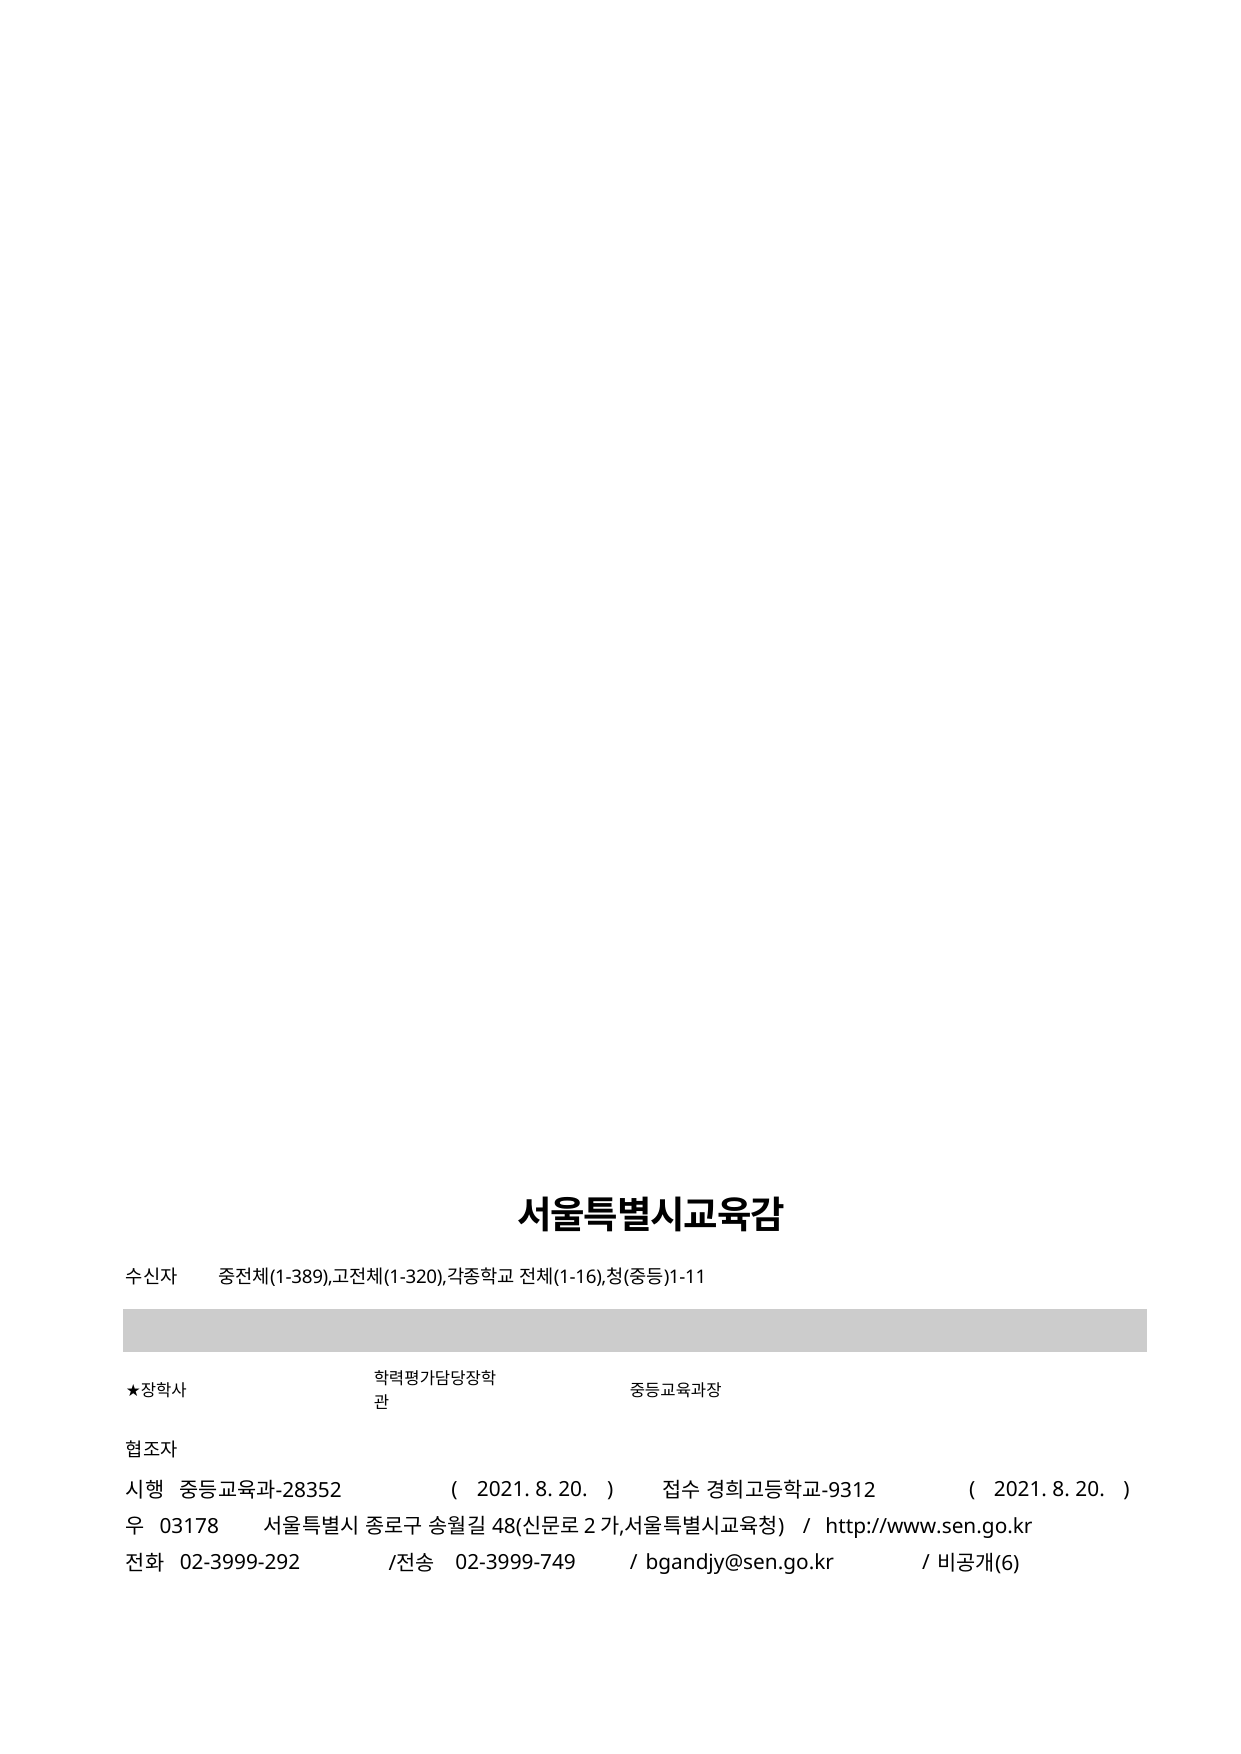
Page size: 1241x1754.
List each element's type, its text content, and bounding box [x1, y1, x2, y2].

table_cell [552, 1426, 672, 1471]
table_cell [888, 1352, 1025, 1426]
table_cell 비공개(6) [934, 1543, 1147, 1579]
table_cell 전화 [123, 1543, 177, 1579]
table_cell [253, 1352, 371, 1426]
table_cell [672, 1426, 788, 1471]
table_cell [123, 1309, 1147, 1352]
table_cell 중전체(1-389),고전체(1-320),각종학교 전체(1-16),청(중등)1-11 [216, 1243, 1147, 1309]
table_cell ( [965, 1471, 978, 1507]
table_cell 경희고등학교-9312 [704, 1471, 964, 1507]
table_cell 수신자 [123, 1243, 216, 1309]
table_cell 중등교육과장 [627, 1352, 764, 1426]
table_cell [788, 1426, 906, 1471]
table_cell 협조자 [123, 1426, 196, 1471]
table_cell [1025, 1352, 1147, 1426]
table_cell 2021. 8. 20. [978, 1471, 1120, 1507]
table_cell / [627, 1543, 642, 1579]
table_cell 서울특별시 종로구 송월길 48(신문로2가,서울특별시교육청) [261, 1507, 800, 1543]
table_cell [121, 1631, 1149, 1662]
table_cell ★장학사 [123, 1352, 253, 1426]
table_cell 03178 [156, 1507, 261, 1543]
table_cell ) [1120, 1471, 1147, 1507]
table_cell http://www.sen.go.kr [822, 1507, 1147, 1543]
table_cell 02-3999-292 [177, 1543, 385, 1579]
table_cell 우 [123, 1507, 156, 1543]
table_header [121, 1131, 1149, 1631]
table_cell ) [604, 1471, 634, 1507]
table_cell ( [444, 1471, 460, 1507]
table_cell / [919, 1543, 934, 1579]
table_cell [431, 1426, 552, 1471]
table_cell 시행 [123, 1471, 177, 1507]
table_cell 학력평가담당장학관 [371, 1352, 505, 1426]
table_cell [505, 1352, 627, 1426]
table_cell / [800, 1507, 822, 1543]
table_cell bgandjy@sen.go.kr [643, 1543, 919, 1579]
table_header 서울특별시교육감 [317, 1164, 986, 1242]
table_cell [196, 1426, 317, 1471]
table_cell [317, 1426, 431, 1471]
table_header [986, 1164, 1147, 1242]
table_cell 02-3999-749 [452, 1543, 627, 1579]
table_cell 중등교육과-28352 [177, 1471, 444, 1507]
table_header [123, 1164, 317, 1242]
table_cell 접수 [635, 1471, 703, 1507]
table_cell /전송 [385, 1543, 452, 1579]
table_cell 2021. 8. 20. [460, 1471, 604, 1507]
table_cell [765, 1352, 888, 1426]
table_cell [906, 1426, 1032, 1471]
table_cell [1032, 1426, 1147, 1471]
